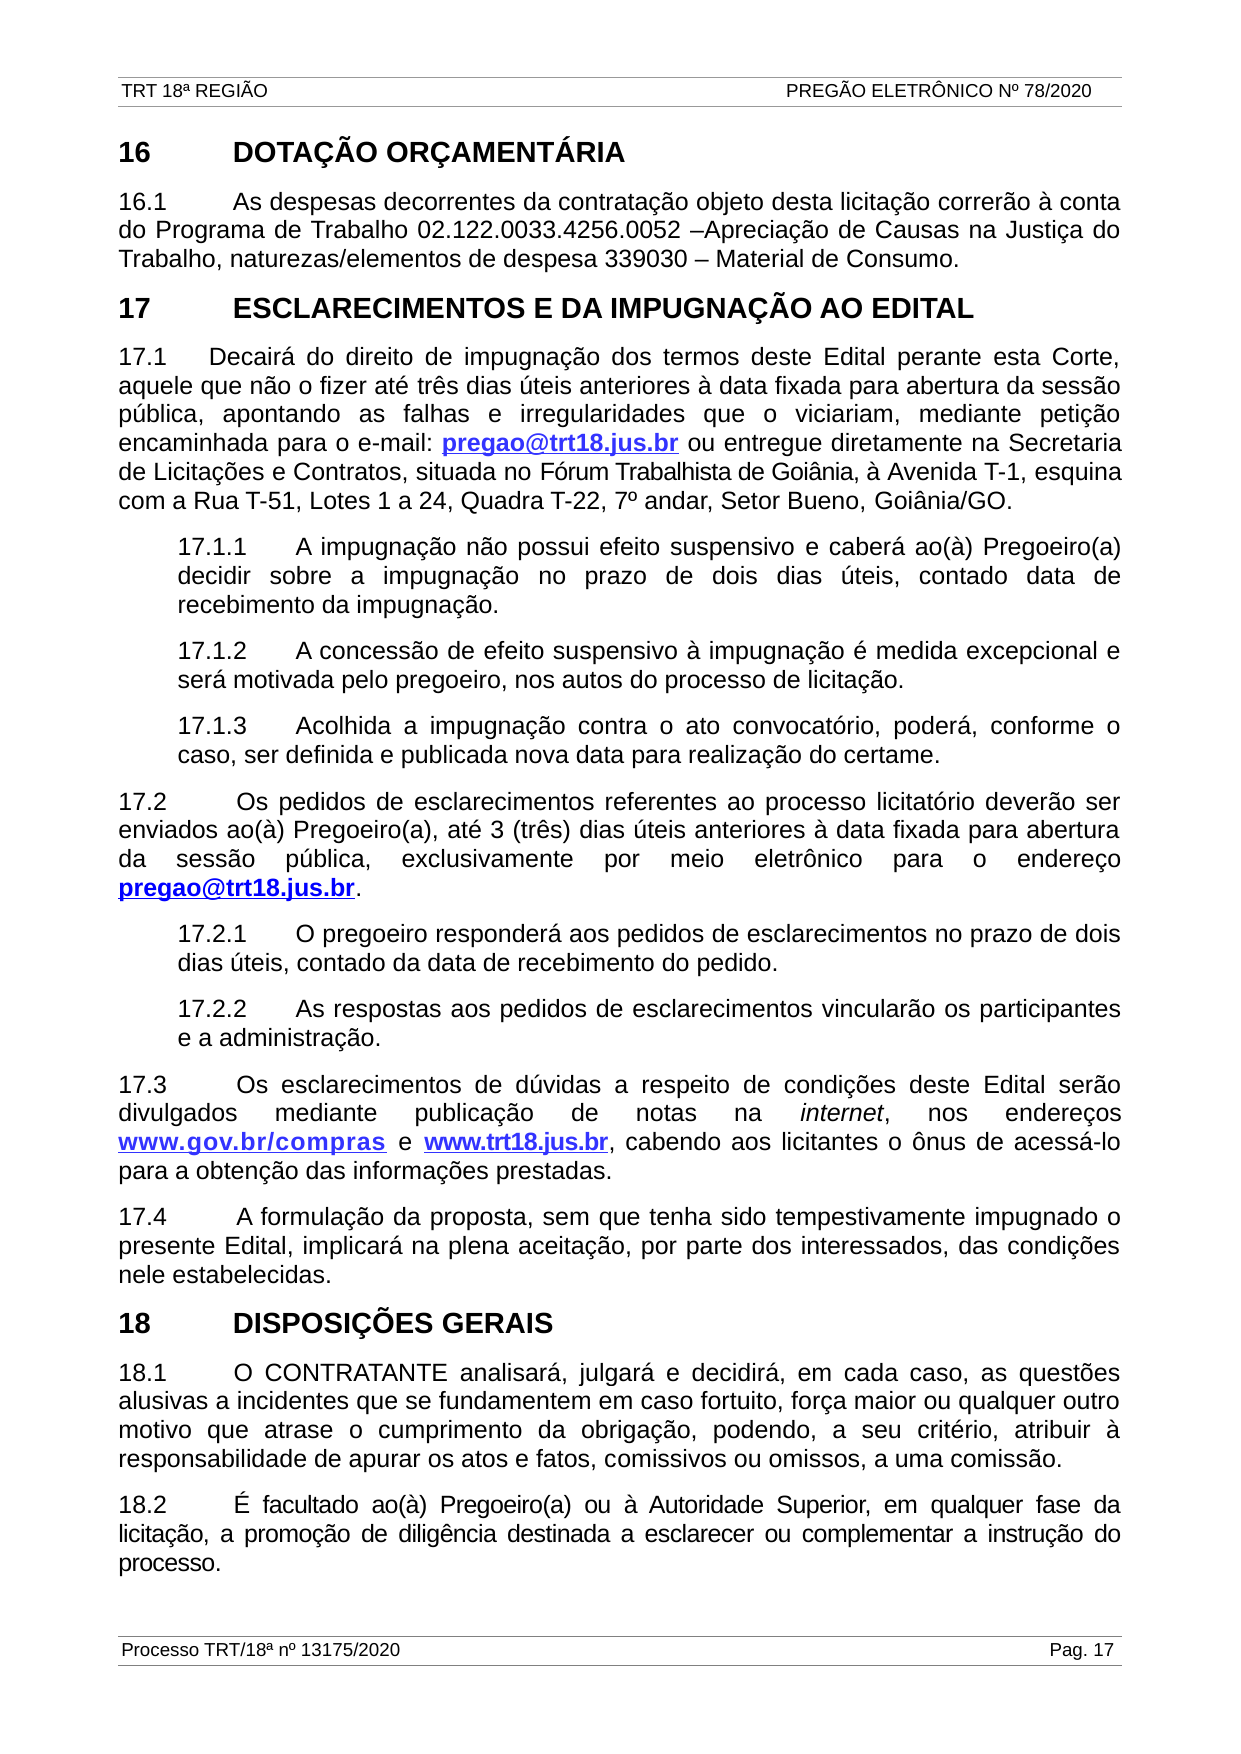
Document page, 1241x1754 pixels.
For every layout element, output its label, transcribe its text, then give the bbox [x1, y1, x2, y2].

text 18 DISPOSIÇÕES GERAIS [118, 1306, 1122, 1340]
text 16 DOTAÇÃO ORÇAMENTÁRIA [118, 136, 1122, 169]
text 17.3 Os esclarecimentos de dúvidas a respeito de condições deste Edital serão divulgados mediante publicação de notas na internet, nos endereços www.gov.br/compras e www.trt18.jus.br, cabendo aos licitantes o ônus de acessá-lo para a obtenção das informações prestadas. [118, 1070, 1122, 1185]
text 17.4 A formulação da proposta, sem que tenha sido tempestivamente impugnado o presente Edital, implicará na plena aceitação, por parte dos interessados, das condições nele estabelecidas. [118, 1202, 1122, 1289]
text 17.1.1 A impugnação não possui efeito suspensivo e caberá ao(à) Pregoeiro(a) decidir sobre a impugnação no prazo de dois dias úteis, contado data de recebimento da impugnação. [177, 532, 1122, 618]
text 17.2.1 O pregoeiro responderá aos pedidos de esclarecimentos no prazo de dois dias úteis, contado da data de recebimento do pedido. [177, 919, 1122, 977]
text 17.1.2 A concessão de efeito suspensivo à impugnação é medida excepcional e será motivada pelo pregoeiro, nos autos do processo de licitação. [177, 636, 1122, 694]
text 16.1 As despesas decorrentes da contratação objeto desta licitação correrão à conta do Programa de Trabalho 02.122.0033.4256.0052 –Apreciação de Causas na Justiça do Trabalho, naturezas/elementos de despesa 339030 – Material de Consumo. [118, 187, 1122, 273]
text 17.2.2 As respostas aos pedidos de esclarecimentos vincularão os participantes e a administração. [177, 994, 1122, 1052]
text 18.1 O CONTRATANTE analisará, julgará e decidirá, em cada caso, as questões alusivas a incidentes que se fundamentem em caso fortuito, força maior ou qualquer outro motivo que atrase o cumprimento da obrigação, podendo, a seu critério, atribuir à responsabilidade de apurar os atos e fatos, comissivos ou omissos, a uma comissão. [118, 1358, 1122, 1473]
text 17.2 Os pedidos de esclarecimentos referentes ao processo licitatório deverão ser enviados ao(à) Pregoeiro(a), até 3 (três) dias úteis anteriores à data fixada para abertura da sessão pública, exclusivamente por meio eletrônico para o endereço pregao@trt18.jus.br. [118, 787, 1122, 902]
text 17 ESCLARECIMENTOS E DA IMPUGNAÇÃO AO EDITAL [118, 291, 1122, 324]
text 17.1 Decairá do direito de impugnação dos termos deste Edital perante esta Corte, aquele que não o fizer até três dias úteis anteriores à data fixada para abertura da sessão pública, apontando as falhas e irregularidades que o viciariam, mediante petição encaminhada para o e-mail: pregao@trt18.jus.br ou entregue diretamente na Secretaria de Licitações e Contratos, situada no Fórum Trabalhista de Goiânia, à Avenida T-1, esquina com a Rua T-51, Lotes 1 a 24, Quadra T-22, 7º andar, Setor Bueno, Goiânia/GO. [118, 342, 1122, 514]
text 17.1.3 Acolhida a impugnação contra o ato convocatório, poderá, conforme o caso, ser definida e publicada nova data para realização do certame. [177, 711, 1122, 769]
text 18.2 É facultado ao(à) Pregoeiro(a) ou à Autoridade Superior, em qualquer fase da licitação, a promoção de diligência destinada a esclarecer ou complementar a instrução do processo. [118, 1490, 1122, 1577]
